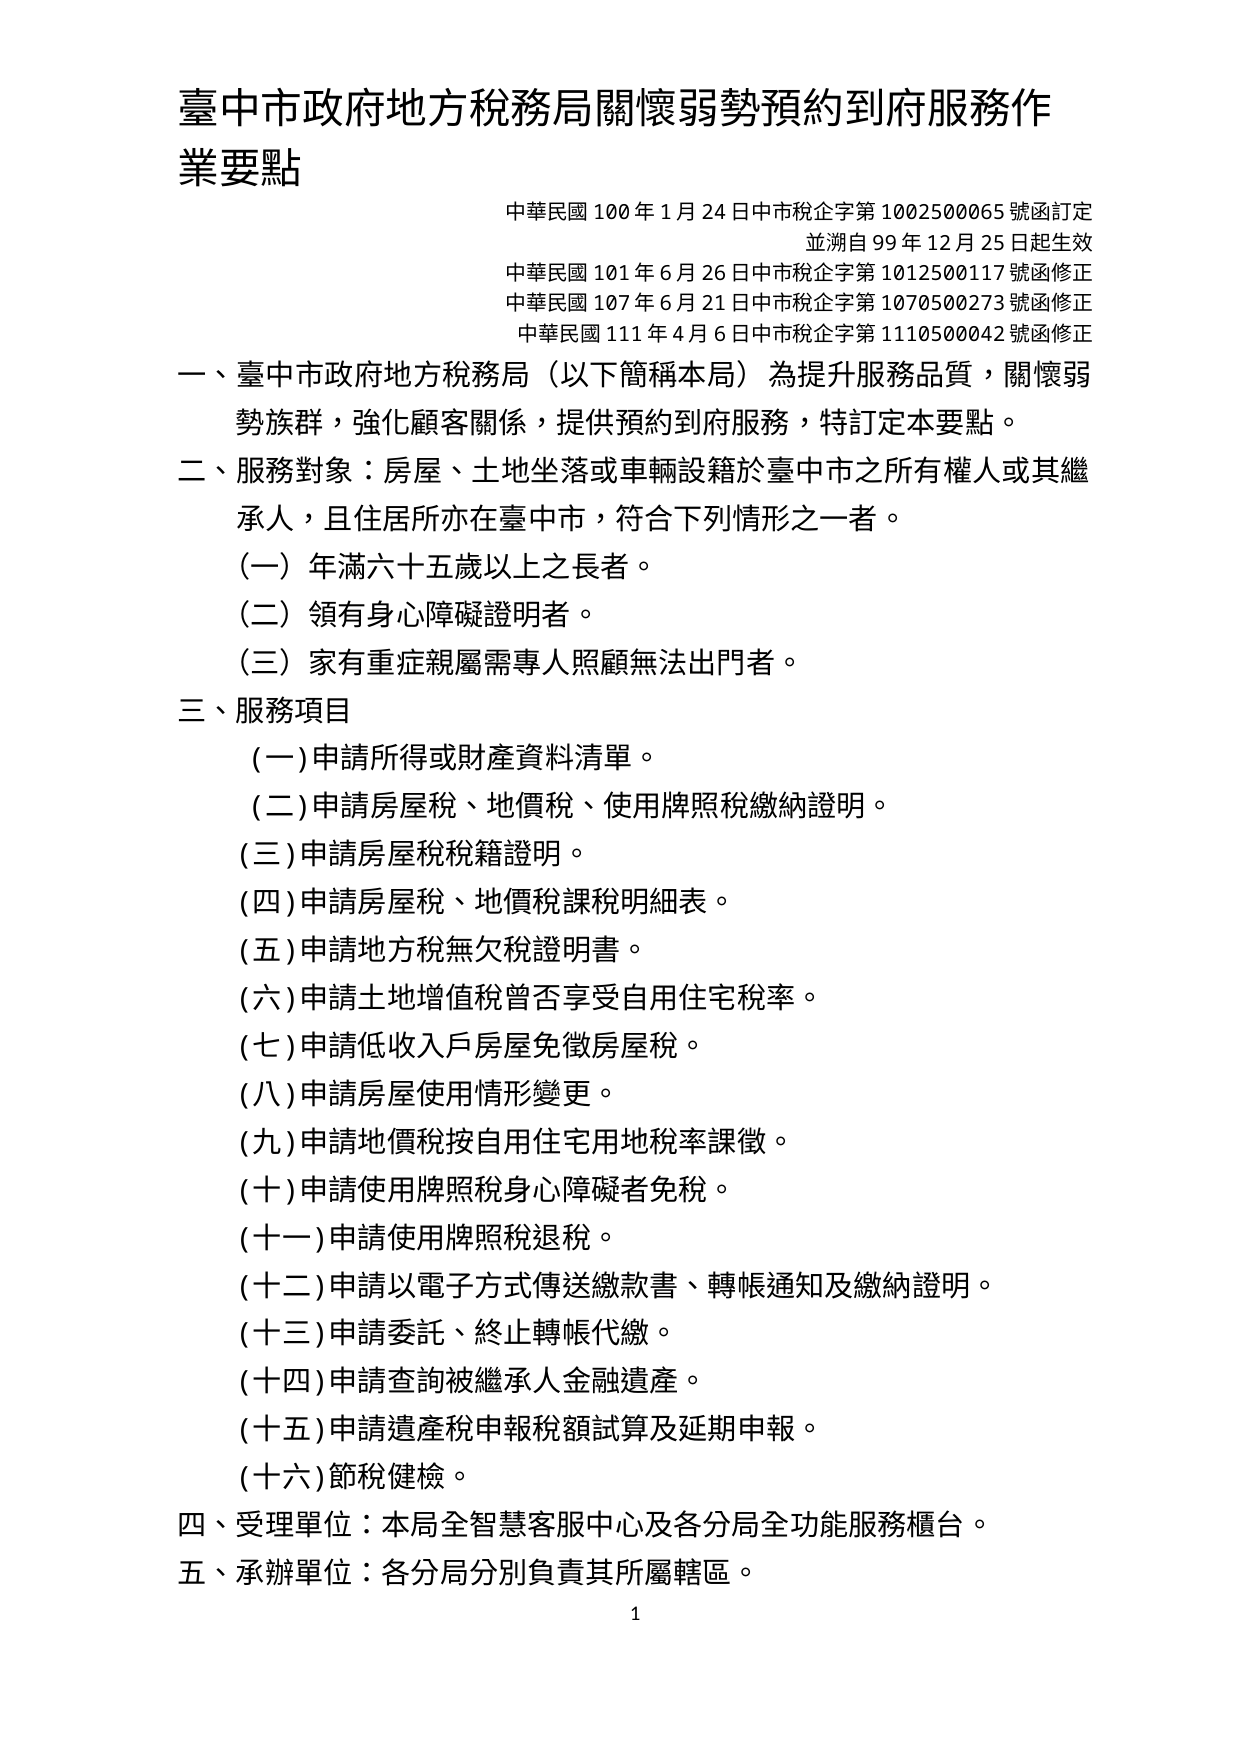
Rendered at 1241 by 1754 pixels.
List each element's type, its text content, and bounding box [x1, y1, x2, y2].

text 並溯自99年12月25日起生效 [177, 226, 1092, 256]
text (六)申請土地增值稅曾否享受自用住宅稅率。 [235, 970, 1092, 1018]
text 五、承辦單位：各分局分別負責其所屬轄區。 [177, 1545, 1092, 1593]
text 中華民國111年4月6日中市稅企字第1110500042號函修正 [177, 317, 1092, 347]
text (十六)節稅健檢。 [235, 1449, 1092, 1497]
text (二)申請房屋稅、地價稅、使用牌照稅繳納證明。 [177, 778, 1092, 826]
text 四、受理單位：本局全智慧客服中心及各分局全功能服務櫃台。 [177, 1497, 1092, 1545]
text (五)申請地方稅無欠稅證明書。 [235, 922, 1092, 970]
text (九)申請地價稅按自用住宅用地稅率課徵。 [235, 1114, 1092, 1162]
text 中華民國101年6月26日中市稅企字第1012500117號函修正 [177, 256, 1092, 287]
text (十二)申請以電子方式傳送繳款書、轉帳通知及繳納證明。 [235, 1258, 1092, 1306]
text (三)申請房屋稅稅籍證明。 [235, 826, 1092, 874]
text 三、服務項目 [177, 683, 1092, 731]
text (十)申請使用牌照稅身心障礙者免稅。 [235, 1162, 1092, 1210]
text （三）家有重症親屬需專人照顧無法出門者。 [221, 635, 1092, 683]
text 二、服務對象：房屋、土地坐落或車輛設籍於臺中市之所有權人或其繼承人，且住居所亦在臺中市，符合下列情形之一者。 [177, 443, 1092, 539]
text 中華民國107年6月21日中市稅企字第1070500273號函修正 [177, 287, 1092, 317]
text (十五)申請遺產稅申報稅額試算及延期申報。 [235, 1401, 1092, 1449]
text 一、臺中市政府地方稅務局（以下簡稱本局）為提升服務品質，關懷弱勢族群，強化顧客關係，提供預約到府服務，特訂定本要點。 [177, 347, 1092, 443]
text (一)申請所得或財產資料清單。 [177, 731, 1092, 778]
text (八)申請房屋使用情形變更。 [235, 1066, 1092, 1114]
text (七)申請低收入戶房屋免徵房屋稅。 [235, 1018, 1092, 1066]
text 中華民國100年1月24日中市稅企字第1002500065號函訂定 [177, 196, 1092, 226]
text 臺中市政府地方稅務局關懷弱勢預約到府服務作業要點 [177, 75, 1092, 196]
text (十四)申請查詢被繼承人金融遺產。 [235, 1353, 1092, 1401]
text （二）領有身心障礙證明者。 [221, 587, 1092, 635]
text (十三)申請委託、終止轉帳代繳。 [235, 1306, 1092, 1353]
text （一）年滿六十五歲以上之長者。 [221, 539, 1092, 587]
text (十一)申請使用牌照稅退稅。 [235, 1210, 1092, 1258]
text (四)申請房屋稅、地價稅課稅明細表。 [235, 874, 1092, 922]
